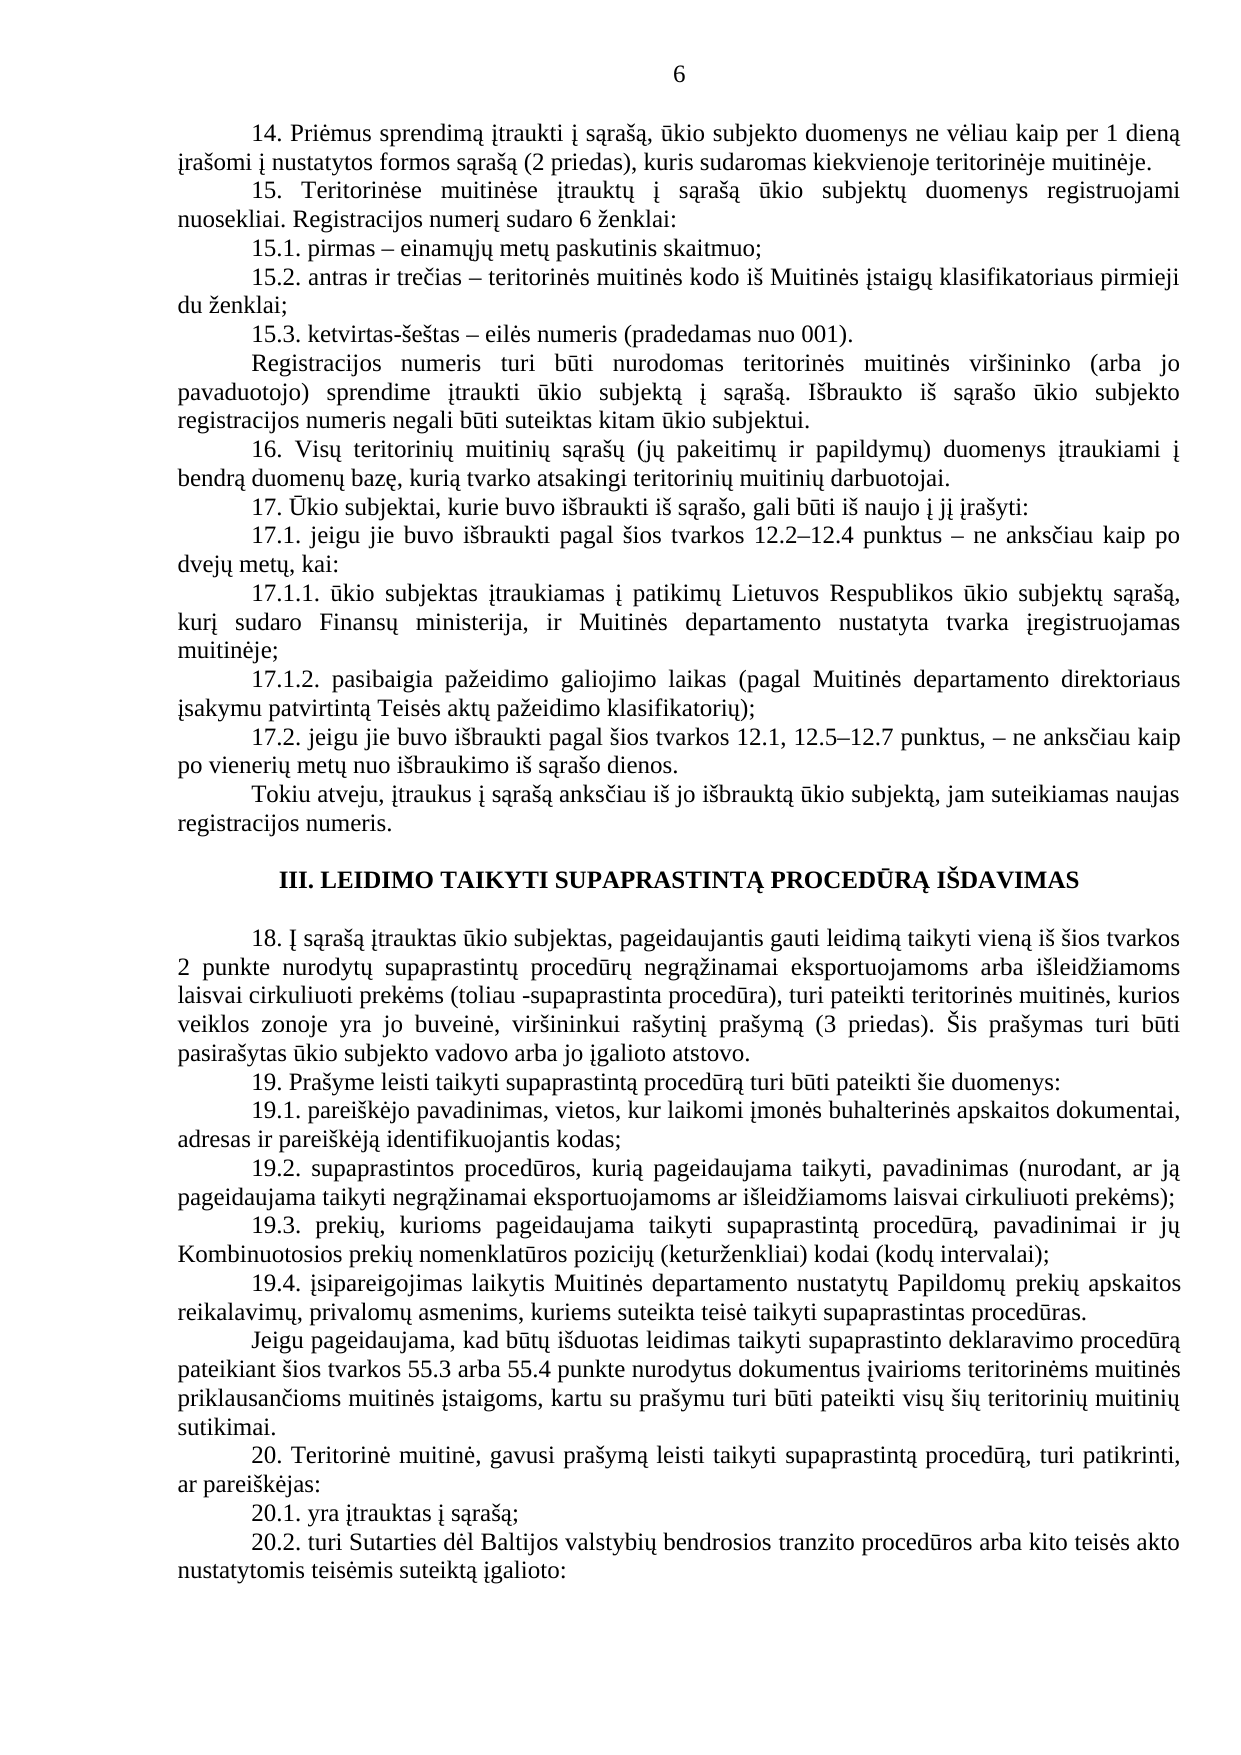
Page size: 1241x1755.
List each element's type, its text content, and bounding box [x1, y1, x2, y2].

text 19.2. supaprastintos procedūros, kurią pageidaujama taikyti, pavadinimas (nurodant, ar ją pageidaujama taikyti negrąžinamai eksportuojamoms ar išleidžiamoms laisvai cirkuliuoti prekėms); [177, 1153, 1181, 1211]
text 17.1. jeigu jie buvo išbraukti pagal šios tvarkos 12.2–12.4 punktus – ne anksčiau kaip po dvejų metų, kai: [177, 521, 1181, 578]
text 19. Prašyme leisti taikyti supaprastintą procedūrą turi būti pateikti šie duomenys: [177, 1067, 1181, 1096]
text 17.2. jeigu jie buvo išbraukti pagal šios tvarkos 12.1, 12.5–12.7 punktus, – ne anksčiau kaip po vienerių metų nuo išbraukimo iš sąrašo dienos. [177, 722, 1181, 779]
text 19.4. įsipareigojimas laikytis Muitinės departamento nustatytų Papildomų prekių apskaitos reikalavimų, privalomų asmenims, kuriems suteikta teisė taikyti supaprastintas procedūras. [177, 1268, 1181, 1326]
text 17. Ūkio subjektai, kurie buvo išbraukti iš sąrašo, gali būti iš naujo į jį įrašyti: [177, 492, 1181, 521]
text Jeigu pageidaujama, kad būtų išduotas leidimas taikyti supaprastinto deklaravimo procedūrą pateikiant šios tvarkos 55.3 arba 55.4 punkte nurodytus dokumentus įvairioms teritorinėms muitinės priklausančioms muitinės įstaigoms, kartu su prašymu turi būti pateikti visų šių teritorinių muitinių sutikimai. [177, 1326, 1181, 1441]
text Registracijos numeris turi būti nurodomas teritorinės muitinės viršininko (arba jo pavaduotojo) sprendime įtraukti ūkio subjektą į sąrašą. Išbraukto iš sąrašo ūkio subjekto registracijos numeris negali būti suteiktas kitam ūkio subjektui. [177, 348, 1181, 434]
text 19.3. prekių, kurioms pageidaujama taikyti supaprastintą procedūrą, pavadinimai ir jų Kombinuotosios prekių nomenklatūros pozicijų (keturženkliai) kodai (kodų intervalai); [177, 1211, 1181, 1268]
text 20. Teritorinė muitinė, gavusi prašymą leisti taikyti supaprastintą procedūrą, turi patikrinti, ar pareiškėjas: [177, 1441, 1181, 1498]
text 15.2. antras ir trečias – teritorinės muitinės kodo iš Muitinės įstaigų klasifikatoriaus pirmieji du ženklai; [177, 262, 1181, 319]
text Tokiu atveju, įtraukus į sąrašą anksčiau iš jo išbrauktą ūkio subjektą, jam suteikiamas naujas registracijos numeris. [177, 779, 1181, 837]
text 20.1. yra įtrauktas į sąrašą; [177, 1498, 1181, 1527]
text 15. Teritorinėse muitinėse įtrauktų į sąrašą ūkio subjektų duomenys registruojami nuosekliai. Registracijos numerį sudaro 6 ženklai: [177, 176, 1181, 233]
text 15.1. pirmas – einamųjų metų paskutinis skaitmuo; [177, 233, 1181, 262]
text III. LEIDIMO TAIKYTI SUPAPRASTINTĄ PROCEDŪRĄ IŠDAVIMAS [177, 866, 1181, 894]
text 17.1.1. ūkio subjektas įtraukiamas į patikimų Lietuvos Respublikos ūkio subjektų sąrašą, kurį sudaro Finansų ministerija, ir Muitinės departamento nustatyta tvarka įregistruojamas muitinėje; [177, 578, 1181, 664]
text 16. Visų teritorinių muitinių sąrašų (jų pakeitimų ir papildymų) duomenys įtraukiami į bendrą duomenų bazę, kurią tvarko atsakingi teritorinių muitinių darbuotojai. [177, 434, 1181, 492]
text 18. Į sąrašą įtrauktas ūkio subjektas, pageidaujantis gauti leidimą taikyti vieną iš šios tvarkos 2 punkte nurodytų supaprastintų procedūrų negrąžinamai eksportuojamoms arba išleidžiamoms laisvai cirkuliuoti prekėms (toliau -supaprastinta procedūra), turi pateikti teritorinės muitinės, kurios veiklos zonoje yra jo buveinė, viršininkui rašytinį prašymą (3 priedas). Šis prašymas turi būti pasirašytas ūkio subjekto vadovo arba jo įgalioto atstovo. [177, 923, 1181, 1067]
text 20.2. turi Sutarties dėl Baltijos valstybių bendrosios tranzito procedūros arba kito teisės akto nustatytomis teisėmis suteiktą įgalioto: [177, 1527, 1181, 1584]
text 19.1. pareiškėjo pavadinimas, vietos, kur laikomi įmonės buhalterinės apskaitos dokumentai, adresas ir pareiškėją identifikuojantis kodas; [177, 1096, 1181, 1153]
text 14. Priėmus sprendimą įtraukti į sąrašą, ūkio subjekto duomenys ne vėliau kaip per 1 dieną įrašomi į nustatytos formos sąrašą (2 priedas), kuris sudaromas kiekvienoje teritorinėje muitinėje. [177, 118, 1181, 176]
text 15.3. ketvirtas-šeštas – eilės numeris (pradedamas nuo 001). [177, 319, 1181, 348]
text 17.1.2. pasibaigia pažeidimo galiojimo laikas (pagal Muitinės departamento direktoriaus įsakymu patvirtintą Teisės aktų pažeidimo klasifikatorių); [177, 664, 1181, 722]
